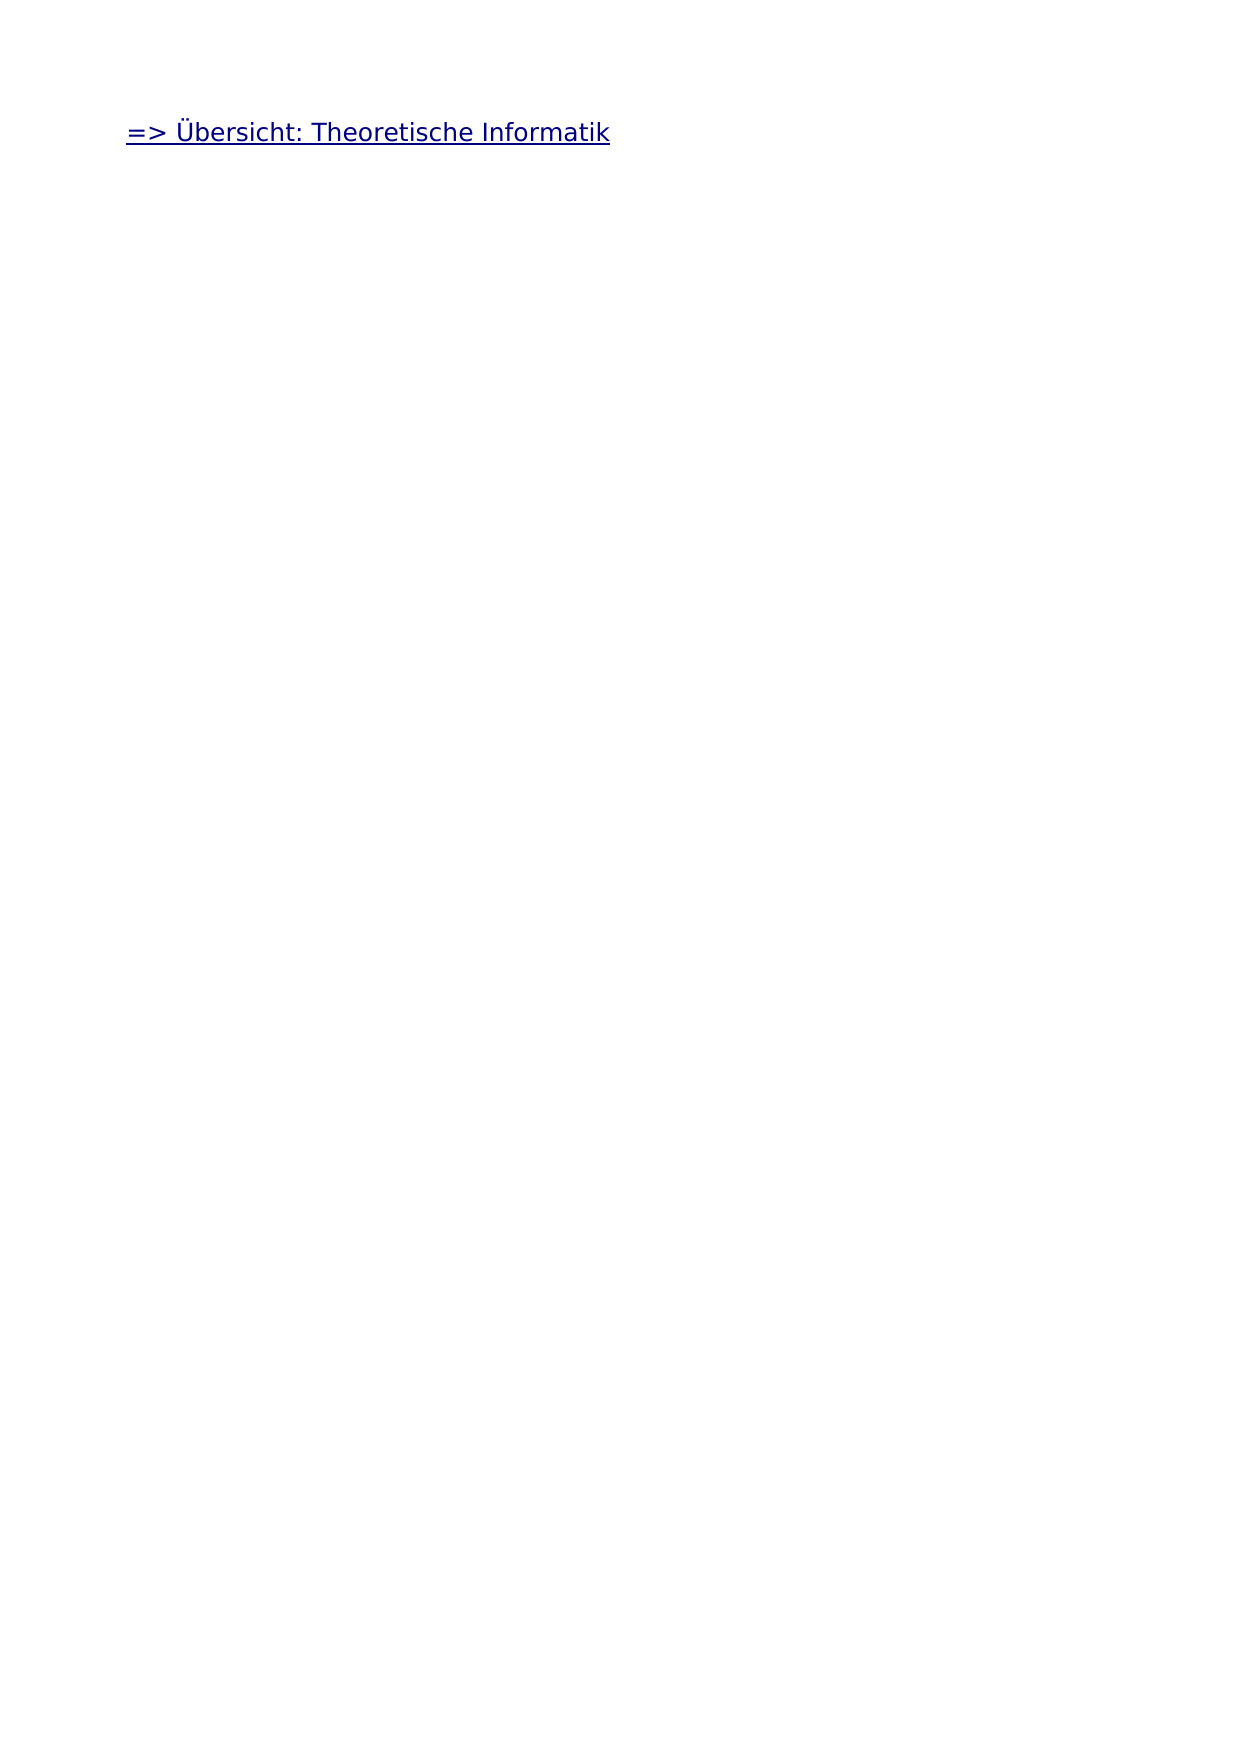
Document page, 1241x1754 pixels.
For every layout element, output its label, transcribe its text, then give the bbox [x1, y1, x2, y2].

text => Übersicht: Theoretische Informatik [118, 118, 1122, 147]
